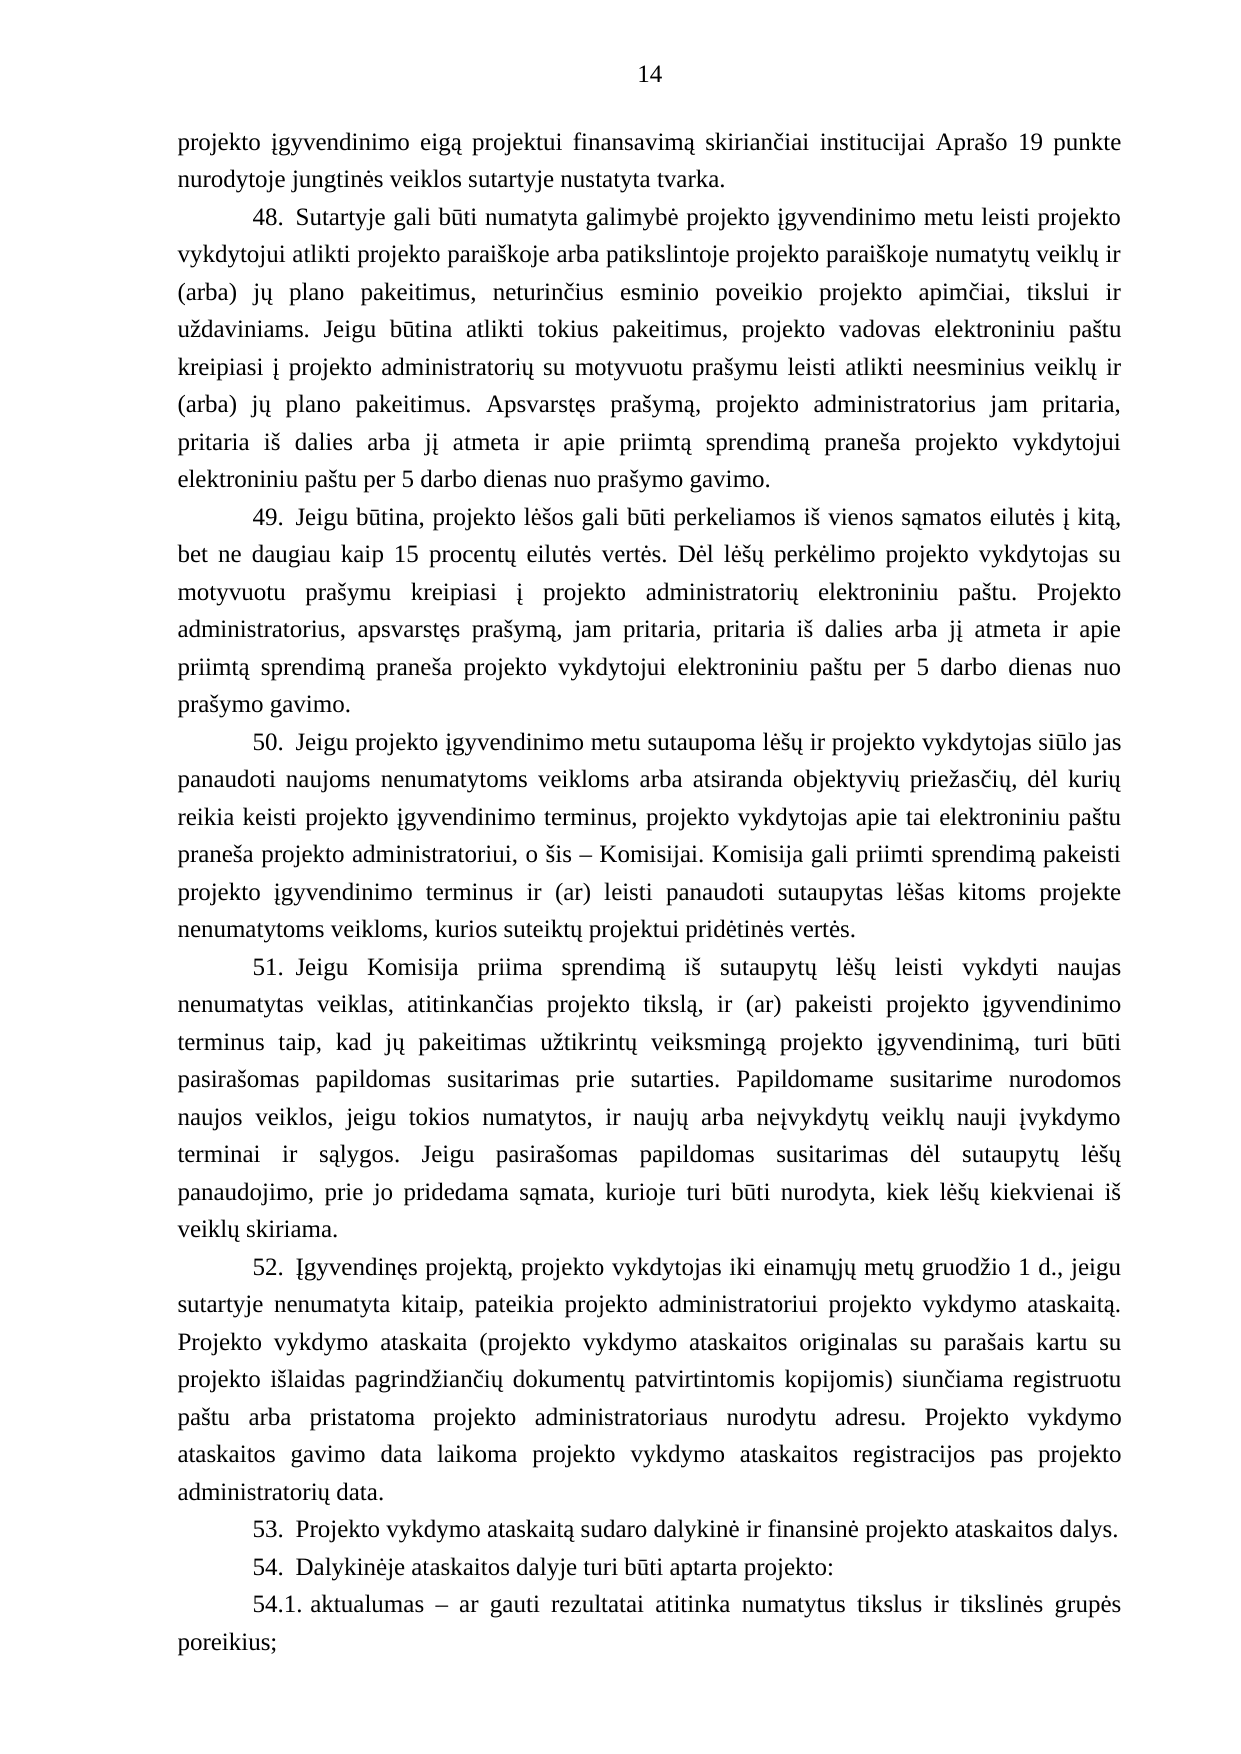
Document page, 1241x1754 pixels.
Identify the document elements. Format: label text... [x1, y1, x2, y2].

text 51. Jeigu Komisija priima sprendimą iš sutaupytų lėšų leisti vykdyti naujas nenumatytas veiklas, atitinkančias projekto tikslą, ir (ar) pakeisti projekto įgyvendinimo terminus taip, kad jų pakeitimas užtikrintų veiksmingą projekto įgyvendinimą, turi būti pasirašomas papildomas susitarimas prie sutarties. Papildomame susitarime nurodomos naujos veiklos, jeigu tokios numatytos, ir naujų arba neįvykdytų veiklų nauji įvykdymo terminai ir sąlygos. Jeigu pasirašomas papildomas susitarimas dėl sutaupytų lėšų panaudojimo, prie jo pridedama sąmata, kurioje turi būti nurodyta, kiek lėšų kiekvienai iš veiklų skiriama. [177, 943, 1122, 1243]
text 54.1. aktualumas – ar gauti rezultatai atitinka numatytus tikslus ir tikslinės grupės poreikius; [177, 1581, 1122, 1656]
text 50. Jeigu projekto įgyvendinimo metu sutaupoma lėšų ir projekto vykdytojas siūlo jas panaudoti naujoms nenumatytoms veikloms arba atsiranda objektyvių priežasčių, dėl kurių reikia keisti projekto įgyvendinimo terminus, projekto vykdytojas apie tai elektroniniu paštu praneša projekto administratoriui, o šis – Komisijai. Komisija gali priimti sprendimą pakeisti projekto įgyvendinimo terminus ir (ar) leisti panaudoti sutaupytas lėšas kitoms projekte nenumatytoms veikloms, kurios suteiktų projektui pridėtinės vertės. [177, 718, 1122, 943]
text 53. Projekto vykdymo ataskaitą sudaro dalykinė ir finansinė projekto ataskaitos dalys. [177, 1506, 1122, 1543]
text 52. Įgyvendinęs projektą, projekto vykdytojas iki einamųjų metų gruodžio 1 d., jeigu sutartyje nenumatyta kitaip, pateikia projekto administratoriui projekto vykdymo ataskaitą. Projekto vykdymo ataskaita (projekto vykdymo ataskaitos originalas su parašais kartu su projekto išlaidas pagrindžiančių dokumentų patvirtintomis kopijomis) siunčiama registruotu paštu arba pristatoma projekto administratoriaus nurodytu adresu. Projekto vykdymo ataskaitos gavimo data laikoma projekto vykdymo ataskaitos registracijos pas projekto administratorių data. [177, 1243, 1122, 1506]
text 54. Dalykinėje ataskaitos dalyje turi būti aptarta projekto: [177, 1543, 1122, 1581]
text 48. Sutartyje gali būti numatyta galimybė projekto įgyvendinimo metu leisti projekto vykdytojui atlikti projekto paraiškoje arba patikslintoje projekto paraiškoje numatytų veiklų ir (arba) jų plano pakeitimus, neturinčius esminio poveikio projekto apimčiai, tikslui ir uždaviniams. Jeigu būtina atlikti tokius pakeitimus, projekto vadovas elektroniniu paštu kreipiasi į projekto administratorių su motyvuotu prašymu leisti atlikti neesminius veiklų ir (arba) jų plano pakeitimus. Apsvarstęs prašymą, projekto administratorius jam pritaria, pritaria iš dalies arba jį atmeta ir apie priimtą sprendimą praneša projekto vykdytojui elektroniniu paštu per 5 darbo dienas nuo prašymo gavimo. [177, 193, 1122, 493]
text projekto įgyvendinimo eigą projektui finansavimą skiriančiai institucijai Aprašo 19 punkte nurodytoje jungtinės veiklos sutartyje nustatyta tvarka. [177, 118, 1122, 193]
text 49. Jeigu būtina, projekto lėšos gali būti perkeliamos iš vienos sąmatos eilutės į kitą, bet ne daugiau kaip 15 procentų eilutės vertės. Dėl lėšų perkėlimo projekto vykdytojas su motyvuotu prašymu kreipiasi į projekto administratorių elektroniniu paštu. Projekto administratorius, apsvarstęs prašymą, jam pritaria, pritaria iš dalies arba jį atmeta ir apie priimtą sprendimą praneša projekto vykdytojui elektroniniu paštu per 5 darbo dienas nuo prašymo gavimo. [177, 493, 1122, 718]
